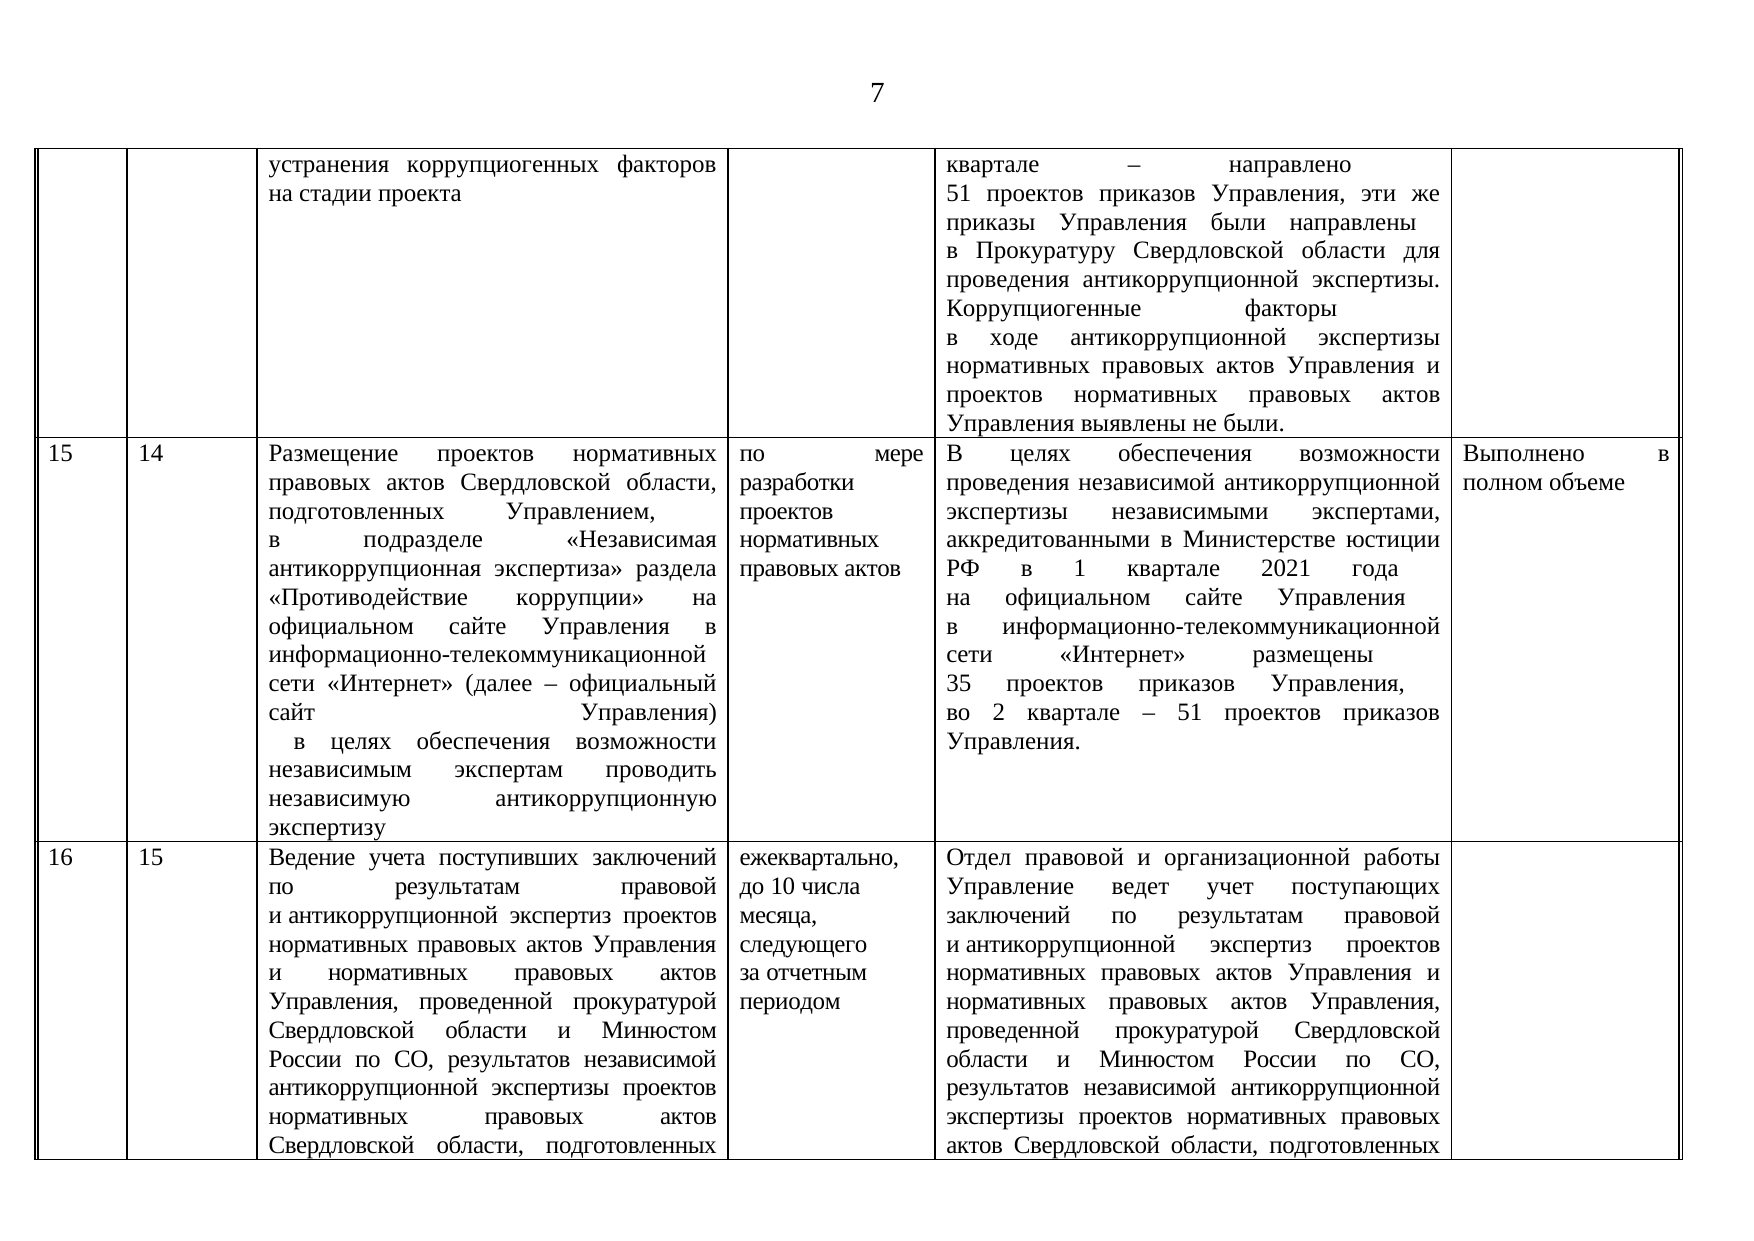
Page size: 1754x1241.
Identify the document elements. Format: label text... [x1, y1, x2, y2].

table_cell 15 [128, 842, 256, 1159]
table_cell [1683, 437, 1717, 841]
table_cell 15 [39, 438, 126, 841]
table_cell [39, 149, 126, 437]
table_cell 16 [39, 842, 126, 1159]
table_cell [1452, 842, 1678, 1159]
table_cell [128, 149, 256, 437]
table_cell Отдел правовой и организационной работы Управление ведет учет поступающих заключений по результатам правовой и антикоррупционной экспертиз проектов нормативных правовых актов Управления и нормативных правовых актов Управления, проведенной прокуратурой Свердловской области и Минюстом России по СО, результатов независимой антикоррупционной экспертизы проектов нормативных правовых актов Свердловской области, подготовленных [936, 842, 1451, 1159]
table_cell [1683, 148, 1717, 437]
table_cell по мере разработки проектов нормативных правовых актов [729, 438, 934, 841]
table_cell Ведение учета поступивших заключений по результатам правовой и антикоррупционной экспертиз проектов нормативных правовых актов Управления и нормативных правовых актов Управления, проведенной прокуратурой Свердловской области и Минюстом России по СО, результатов независимой антикоррупционной экспертизы проектов нормативных правовых актов Свердловской области, подготовленных [258, 842, 727, 1159]
table_cell В целях обеспечения возможности проведения независимой антикоррупционной экспертизы независимыми экспертами, аккредитованными в Министерстве юстиции РФ в 1 квартале 2021 года на официальном сайте Управления в информационно-телекоммуникационной сети «Интернет» размещены 35 проектов приказов Управления, во 2 квартале – 51 проектов приказов Управления. [936, 438, 1451, 841]
table_cell [1683, 841, 1717, 1159]
table_cell Выполнено в полном объеме [1452, 438, 1678, 841]
table_cell 14 [128, 438, 256, 841]
table_cell ежеквартально, до 10 числа месяца, следующего за отчетным периодом [729, 842, 934, 1159]
table_cell [729, 149, 934, 437]
table_cell Размещение проектов нормативных правовых актов Свердловской области, подготовленных Управлением, в подразделе «Независимая антикоррупционная экспертиза» раздела «Противодействие коррупции» на официальном сайте Управления в информационно-телекоммуникационной сети «Интернет» (далее – официальный сайт Управления) в целях обеспечения возможности независимым экспертам проводить независимую антикоррупционную экспертизу [258, 438, 727, 841]
table_cell устранения коррупциогенных факторов на стадии проекта [258, 149, 727, 437]
table_cell [1452, 149, 1678, 437]
table_cell квартале – направлено 51 проектов приказов Управления, эти же приказы Управления были направлены в Прокуратуру Свердловской области для проведения антикоррупционной экспертизы. Коррупциогенные факторы в ходе антикоррупционной экспертизы нормативных правовых актов Управления и проектов нормативных правовых актов Управления выявлены не были. [936, 149, 1451, 437]
